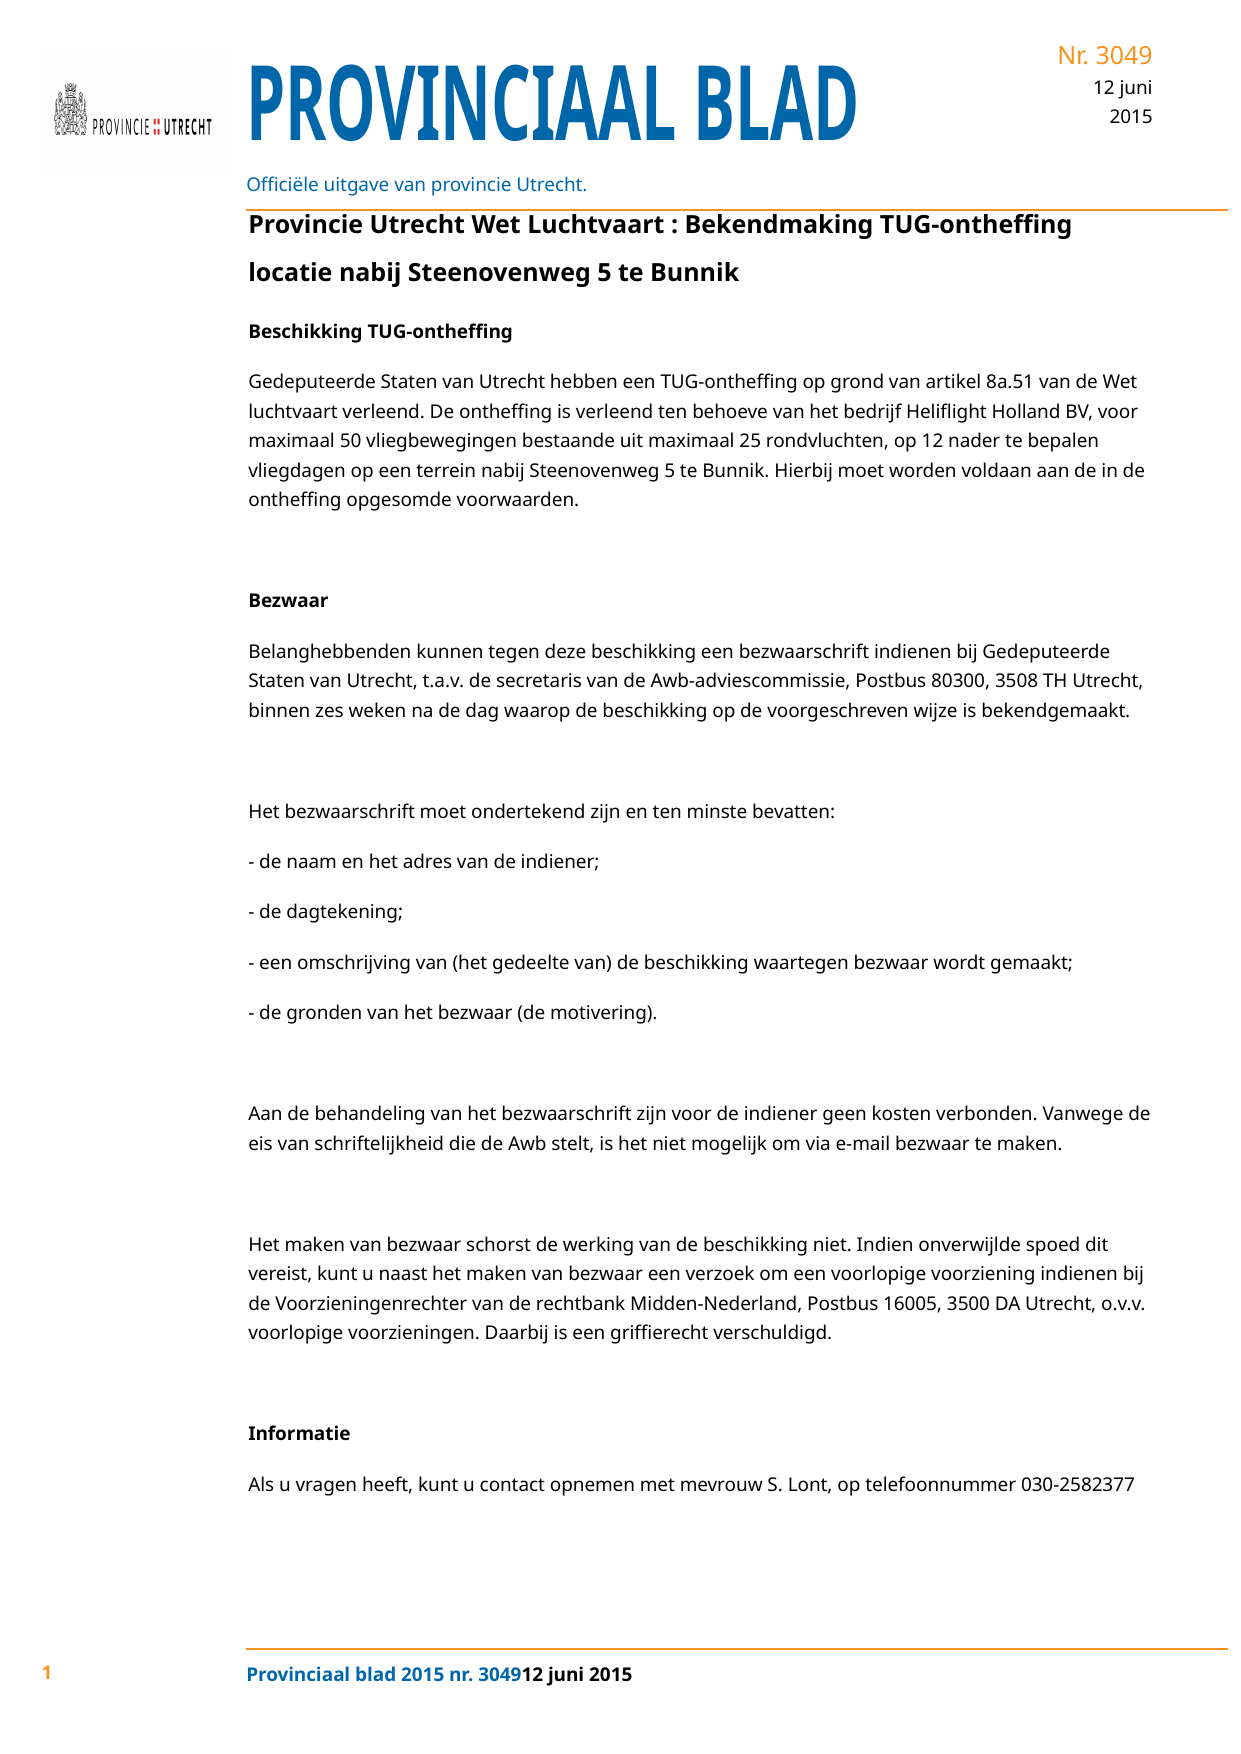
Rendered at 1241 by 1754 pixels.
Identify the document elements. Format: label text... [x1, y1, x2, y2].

text Het maken van bezwaar schorst de werking van de beschikking niet. Indien onverwijlde spoed dit vereist, kunt u naast het maken van bezwaar een verzoek om een voorlopige voorziening indienen bij de Voorzieningenrechter van de rechtbank Midden-Nederland, Postbus 16005, 3500 DA Utrecht, o.v.v. voorlopige voorzieningen. Daarbij is een griffierecht verschuldigd. [248, 1231, 1152, 1345]
text Bezwaar [248, 587, 1152, 613]
text Provincie Utrecht Wet Luchtvaart : Bekendmaking TUG-ontheffing locatie nabij Steenovenweg 5 te Bunnik [248, 211, 1152, 288]
text Informatie [248, 1420, 1152, 1446]
picture [41, 47, 231, 172]
text Beschikking TUG-ontheffing [248, 318, 1152, 344]
text Belanghebbenden kunnen tegen deze beschikking een bezwaarschrift indienen bij Gedeputeerde Staten van Utrecht, t.a.v. de secretaris van de Awb-adviescommissie, Postbus 80300, 3508 TH Utrecht, binnen zes weken na de dag waarop de beschikking op de voorgeschreven wijze is bekendgemaakt. [248, 638, 1152, 723]
text Het bezwaarschrift moet ondertekend zijn en ten minste bevatten: [248, 798, 1152, 824]
text Gedeputeerde Staten van Utrecht hebben een TUG-ontheffing op grond van artikel 8a.51 van de Wet luchtvaart verleend. De ontheffing is verleend ten behoeve van het bedrijf Heliflight Holland BV, voor maximaal 50 vliegbewegingen bestaande uit maximaal 25 rondvluchten, op 12 nader te bepalen vliegdagen op een terrein nabij Steenovenweg 5 te Bunnik. Hierbij moet worden voldaan aan de in de ontheffing opgesomde voorwaarden. [248, 368, 1152, 512]
text - de naam en het adres van de indiener; [248, 848, 1152, 874]
text Aan de behandeling van het bezwaarschrift zijn voor de indiener geen kosten verbonden. Vanwege de eis van schriftelijkheid die de Awb stelt, is het niet mogelijk om via e-mail bezwaar te maken. [248, 1100, 1152, 1156]
text - een omschrijving van (het gedeelte van) de beschikking waartegen bezwaar wordt gemaakt; [248, 949, 1152, 975]
text - de gronden van het bezwaar (de motivering). [248, 999, 1152, 1025]
text Als u vragen heeft, kunt u contact opnemen met mevrouw S. Lont, op telefoonnummer 030-2582377 [248, 1471, 1152, 1497]
text - de dagtekening; [248, 899, 1152, 924]
